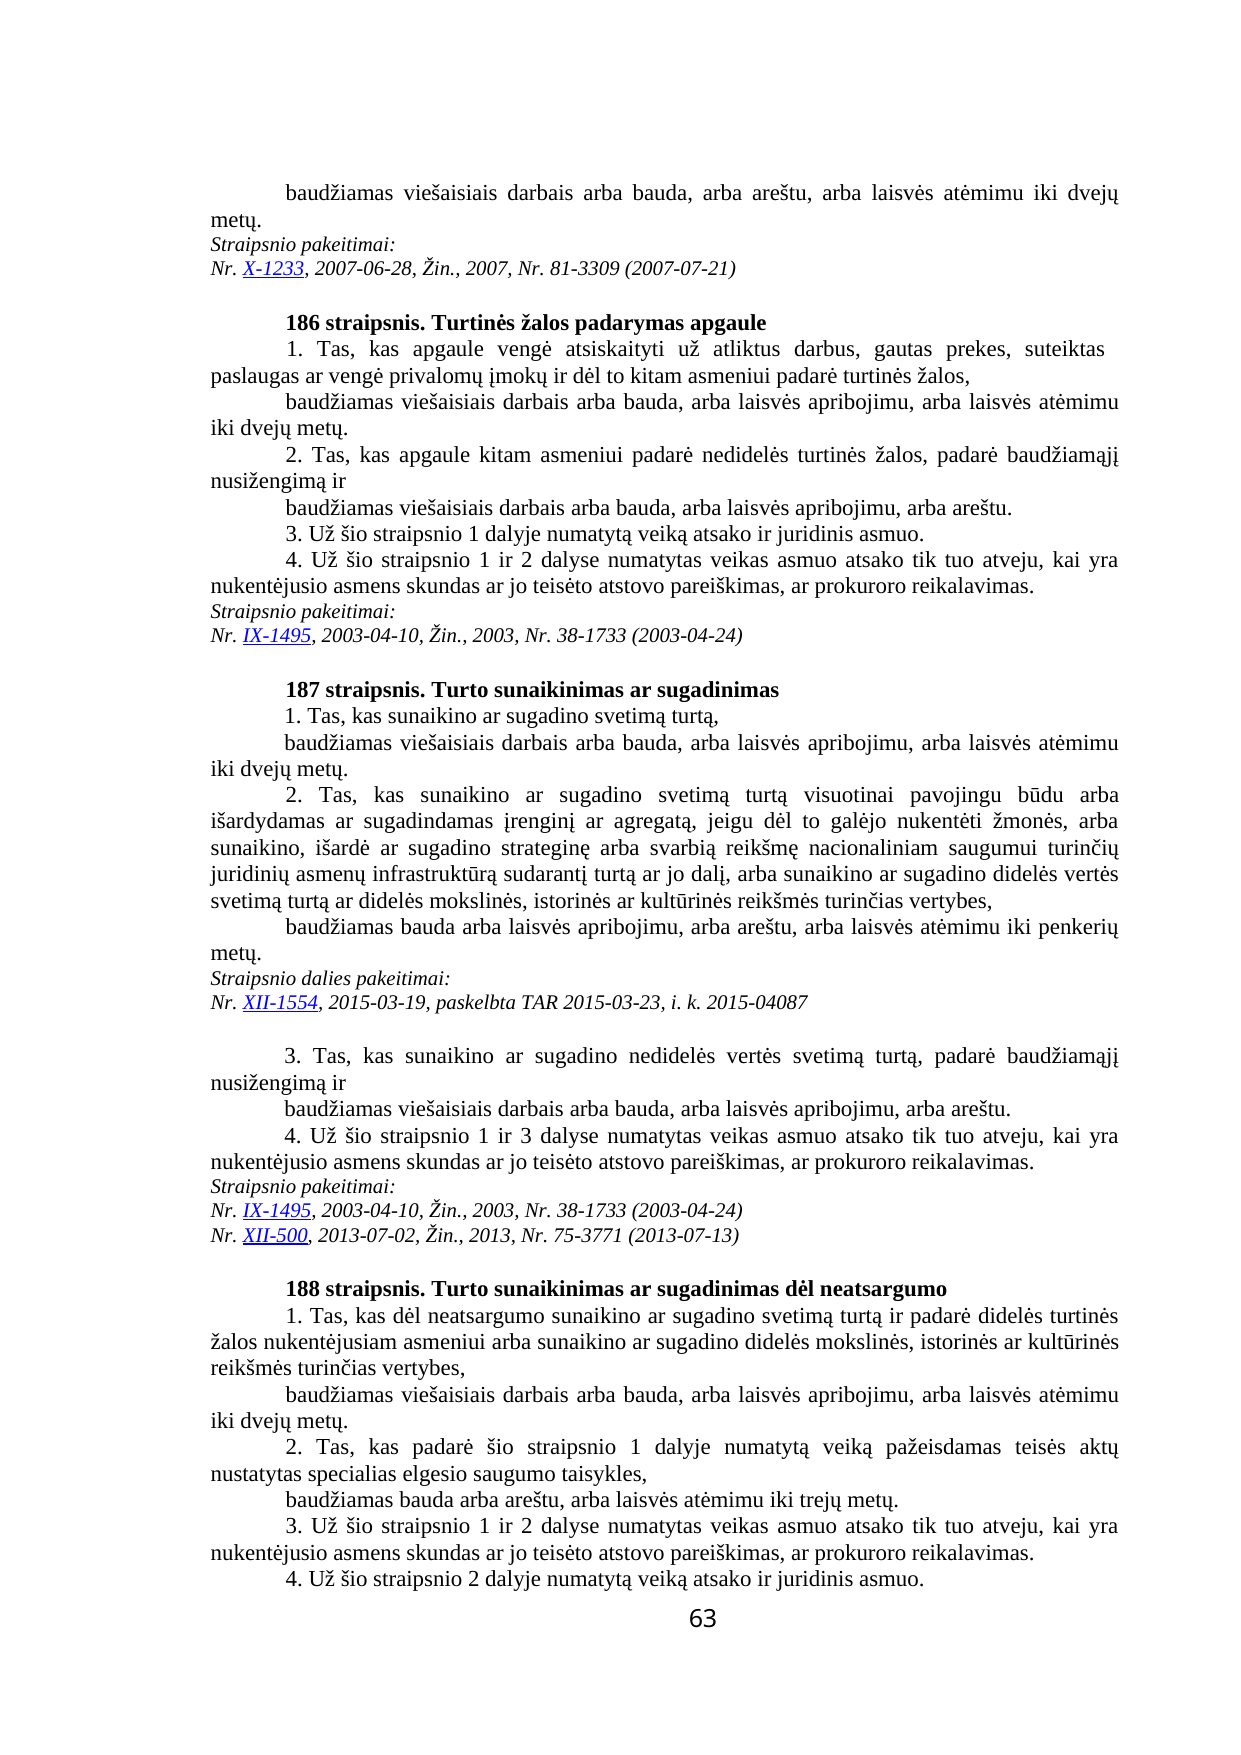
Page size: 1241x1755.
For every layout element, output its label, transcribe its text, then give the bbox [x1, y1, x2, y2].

text baudžiamas bauda arba laisvės apribojimu, arba areštu, arba laisvės atėmimu iki penkerių metų. [210, 913, 1120, 966]
text 4. Už šio straipsnio 1 ir 2 dalyse numatytas veikas asmuo atsako tik tuo atveju, kai yra nukentėjusio asmens skundas ar jo teisėto atstovo pareiškimas, ar prokuroro reikalavimas. [210, 546, 1120, 599]
text 3. Už šio straipsnio 1 dalyje numatytą veiką atsako ir juridinis asmuo. [210, 520, 1120, 546]
text 2. Tas, kas apgaule kitam asmeniui padarė nedidelės turtinės žalos, padarė baudžiamąjį nusižengimą ir [210, 441, 1120, 493]
text Straipsnio pakeitimai: [210, 232, 1120, 256]
text baudžiamas viešaisiais darbais arba bauda, arba laisvės apribojimu, arba laisvės atėmimu iki dvejų metų. [210, 388, 1120, 441]
text Nr. XII-500, 2013-07-02, Žin., 2013, Nr. 75-3771 (2013-07-13) [210, 1222, 1120, 1247]
text 188 straipsnis. Turto sunaikinimas ar sugadinimas dėl neatsargumo [210, 1275, 1120, 1302]
text baudžiamas viešaisiais darbais arba bauda, arba laisvės apribojimu, arba laisvės atėmimu iki dvejų metų. [210, 728, 1120, 781]
text Nr. X-1233, 2007-06-28, Žin., 2007, Nr. 81-3309 (2007-07-21) [210, 256, 1120, 280]
text baudžiamas viešaisiais darbais arba bauda, arba laisvės apribojimu, arba areštu. [210, 1095, 1120, 1122]
text 186 straipsnis. Turtinės žalos padarymas apgaule [210, 309, 1120, 335]
text 1. Tas, kas dėl neatsargumo sunaikino ar sugadino svetimą turtą ir padarė didelės turtinės žalos nukentėjusiam asmeniui arba sunaikino ar sugadino didelės mokslinės, istorinės ar kultūrinės reikšmės turinčias vertybes, [210, 1302, 1120, 1381]
text 4. Už šio straipsnio 2 dalyje numatytą veiką atsako ir juridinis asmuo. [210, 1565, 1120, 1592]
text Nr. IX-1495, 2003-04-10, Žin., 2003, Nr. 38-1733 (2003-04-24) [210, 623, 1120, 647]
text 1. Tas, kas apgaule vengė atsiskaityti už atliktus darbus, gautas prekes, suteiktas paslaugas ar vengė privalomų įmokų ir dėl to kitam asmeniui padarė turtinės žalos, [210, 335, 1106, 388]
text baudžiamas bauda arba areštu, arba laisvės atėmimu iki trejų metų. [210, 1486, 1120, 1512]
text 2. Tas, kas padarė šio straipsnio 1 dalyje numatytą veiką pažeisdamas teisės aktų nustatytas specialias elgesio saugumo taisykles, [210, 1433, 1120, 1486]
text baudžiamas viešaisiais darbais arba bauda, arba laisvės apribojimu, arba laisvės atėmimu iki dvejų metų. [210, 1381, 1120, 1433]
text 187 straipsnis. Turto sunaikinimas ar sugadinimas [210, 676, 1120, 702]
text baudžiamas viešaisiais darbais arba bauda, arba areštu, arba laisvės atėmimu iki dvejų metų. [210, 179, 1120, 232]
text Straipsnio dalies pakeitimai: [210, 966, 1120, 990]
text 2. Tas, kas sunaikino ar sugadino svetimą turtą visuotinai pavojingu būdu arba išardydamas ar sugadindamas įrenginį ar agregatą, jeigu dėl to galėjo nukentėti žmonės, arba sunaikino, išardė ar sugadino strateginę arba svarbią reikšmę nacionaliniam saugumui turinčių juridinių asmenų infrastruktūrą sudarantį turtą ar jo dalį, arba sunaikino ar sugadino didelės vertės svetimą turtą ar didelės mokslinės, istorinės ar kultūrinės reikšmės turinčias vertybes, [210, 781, 1120, 913]
text 4. Už šio straipsnio 1 ir 3 dalyse numatytas veikas asmuo atsako tik tuo atveju, kai yra nukentėjusio asmens skundas ar jo teisėto atstovo pareiškimas, ar prokuroro reikalavimas. [210, 1122, 1120, 1174]
text Straipsnio pakeitimai: [210, 599, 1120, 623]
text Nr. IX-1495, 2003-04-10, Žin., 2003, Nr. 38-1733 (2003-04-24) [210, 1198, 1120, 1222]
text baudžiamas viešaisiais darbais arba bauda, arba laisvės apribojimu, arba areštu. [210, 493, 1120, 520]
text 3. Už šio straipsnio 1 ir 2 dalyse numatytas veikas asmuo atsako tik tuo atveju, kai yra nukentėjusio asmens skundas ar jo teisėto atstovo pareiškimas, ar prokuroro reikalavimas. [210, 1512, 1120, 1565]
text Nr. XII-1554, 2015-03-19, paskelbta TAR 2015-03-23, i. k. 2015-04087 [210, 990, 1120, 1014]
text 3. Tas, kas sunaikino ar sugadino nedidelės vertės svetimą turtą, padarė baudžiamąjį nusižengimą ir [210, 1043, 1120, 1095]
text 1. Tas, kas sunaikino ar sugadino svetimą turtą, [210, 702, 1120, 728]
text Straipsnio pakeitimai: [210, 1174, 1120, 1198]
